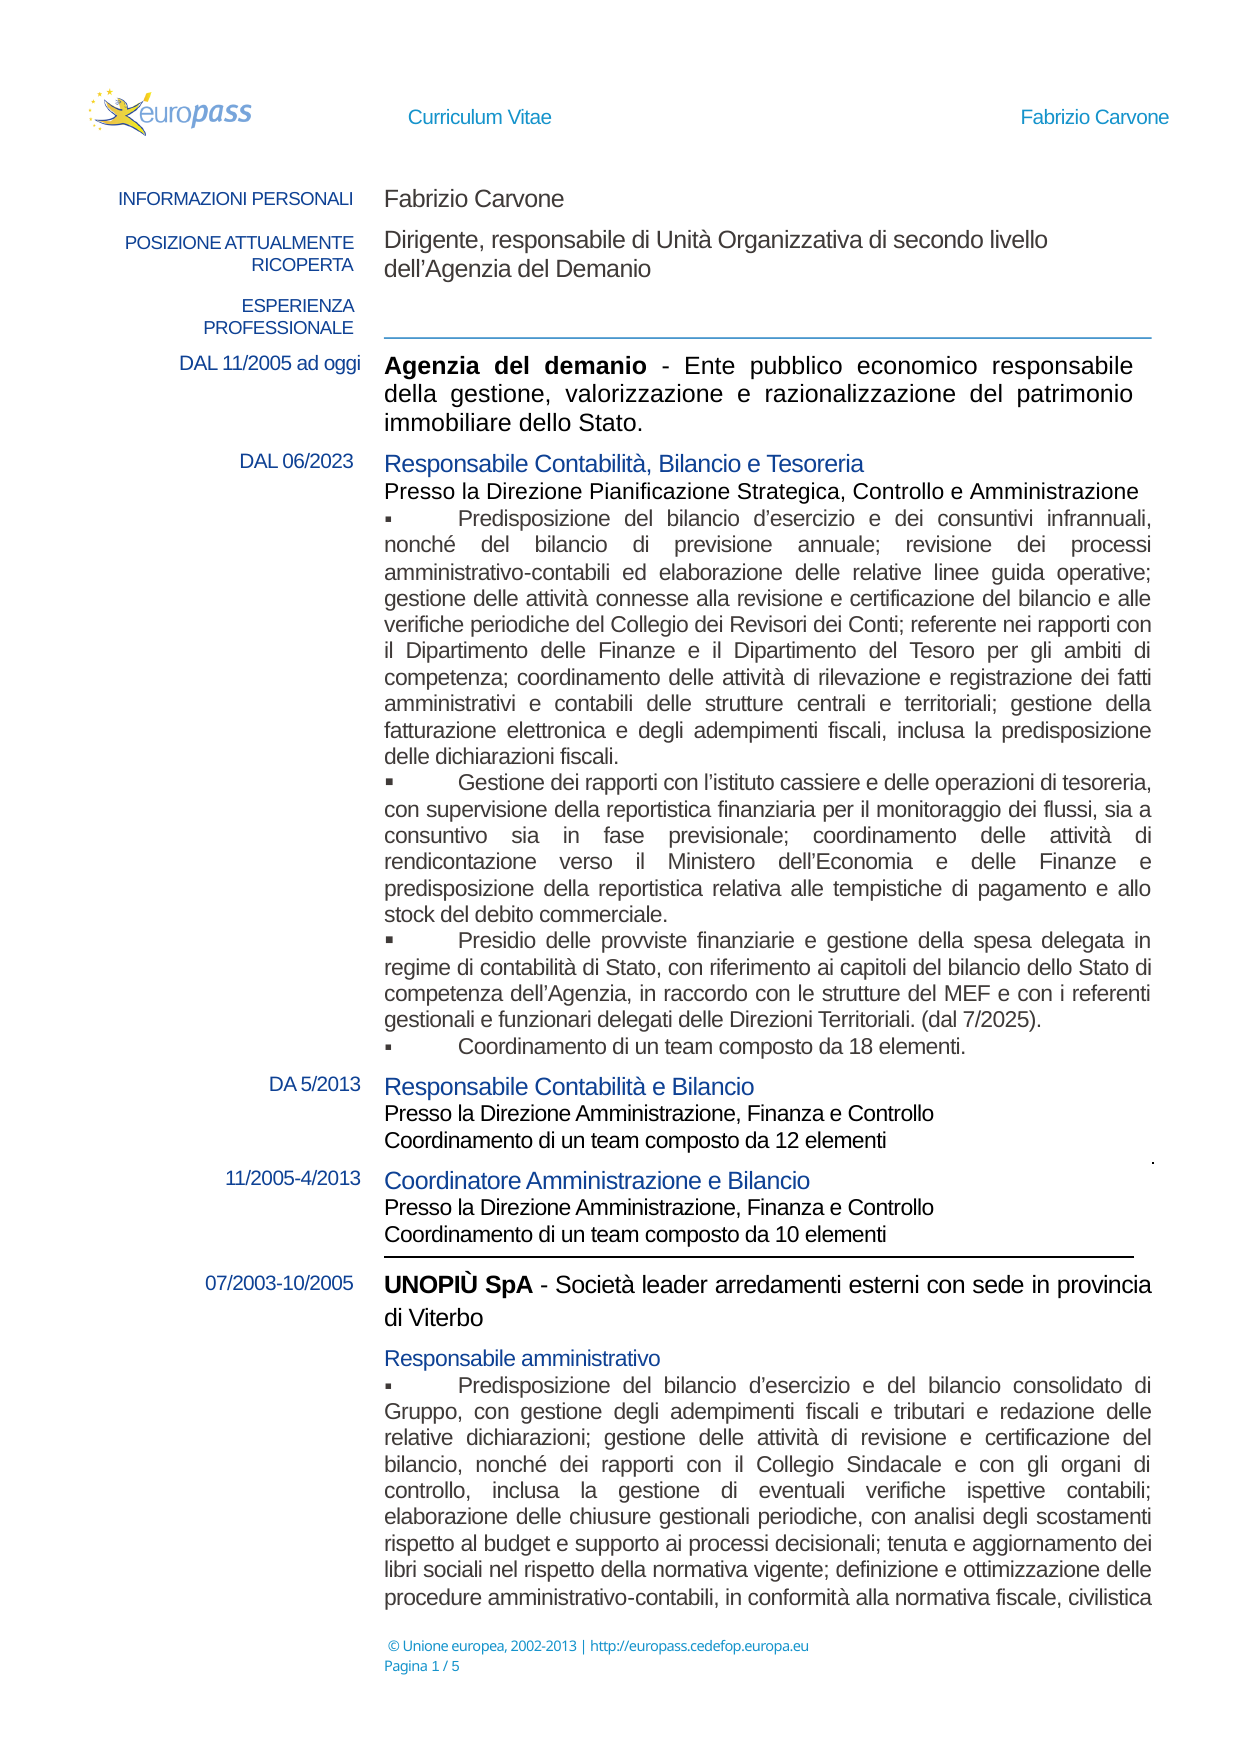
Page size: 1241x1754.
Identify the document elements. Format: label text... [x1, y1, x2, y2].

table_cell Agenzia del demanio - Ente pubblico economico responsabile della gestione, valorizzazione e razionalizzazione del patrimonio immobiliare dello Stato. [384, 339, 1152, 437]
table_cell [1152, 1059, 1170, 1153]
table_header [1152, 283, 1170, 338]
table_cell [1152, 1153, 1170, 1258]
table_cell Responsabile Contabilità e Bilancio Presso la Direzione Amministrazione, Finanza e Controllo Coordinamento di un team composto da 12 elementi [384, 1059, 1152, 1153]
table_cell Dirigente, responsabile di Unità Organizzativa di secondo livello dell’Agenzia del Demanio [384, 213, 1169, 282]
table_cell Responsabile Contabilità, Bilancio e Tesoreria Presso la Direzione Pianificazione Strategica, Controllo e Amministrazione Predisposizione del bilancio d’esercizio e dei consuntivi infrannuali, nonché del bilancio di previsione annuale; revisione dei processi amministrativo‑contabili ed elaborazione delle relative linee guida operative; gestione delle attività connesse alla revisione e certificazione del bilancio e alle verifiche periodiche del Collegio dei Revisori dei Conti; referente nei rapporti con il Dipartimento delle Finanze e il Dipartimento del Tesoro per gli ambiti di competenza; coordinamento delle attività di rilevazione e registrazione dei fatti amministrativi e contabili delle strutture centrali e territoriali; gestione della fatturazione elettronica e degli adempimenti fiscali, inclusa la predisposizione delle dichiarazioni fiscali. Gestione dei rapporti con l’istituto cassiere e delle operazioni di tesoreria, con supervisione della reportistica finanziaria per il monitoraggio dei flussi, sia a consuntivo sia in fase previsionale; coordinamento delle attività di rendicontazione verso il Ministero dell’Economia e delle Finanze e predisposizione della reportistica relativa alle tempistiche di pagamento e allo stock del debito commerciale. Presidio delle provviste finanziarie e gestione della spesa delegata in regime di contabilità di Stato, con riferimento ai capitoli del bilancio dello Stato di competenza dell’Agenzia, in raccordo con le strutture del MEF e con i referenti gestionali e funzionari delegati delle Direzioni Territoriali. (dal 7/2025). Coordinamento di un team composto da 18 elementi. [384, 437, 1170, 1059]
table_cell POSIZIONE attualmente RICOPERTA [89, 213, 384, 282]
table_cell UNOPIÙ SpA - Società leader arredamenti esterni con sede in provincia di Viterbo Responsabile amministrativo Predisposizione del bilancio d’esercizio e del bilancio consolidato di Gruppo, con gestione degli adempimenti fiscali e tributari e redazione delle relative dichiarazioni; gestione delle attività di revisione e certificazione del bilancio, nonché dei rapporti con il Collegio Sindacale e con gli organi di controllo, inclusa la gestione di eventuali verifiche ispettive contabili; elaborazione delle chiusure gestionali periodiche, con analisi degli scostamenti rispetto al budget e supporto ai processi decisionali; tenuta e aggiornamento dei libri sociali nel rispetto della normativa vigente; definizione e ottimizzazione delle procedure amministrativo‑contabili, in conformità alla normativa fiscale, civilistica [384, 1258, 1170, 1610]
table_header ESPERIENZA PROFESSIONALE [89, 283, 384, 338]
table_cell DAL 11/2005 ad oggi [89, 338, 384, 437]
table_cell 11/2005-4/2013 [89, 1153, 384, 1258]
table_cell [1152, 338, 1170, 437]
table_cell DA 5/2013 [89, 1059, 384, 1153]
table_header INFORMAZIONI PERSONALI [89, 171, 384, 212]
table_cell dal 06/2023 [89, 437, 384, 1059]
table_header [384, 283, 1152, 337]
table_cell Coordinatore Amministrazione e Bilancio Presso la Direzione Amministrazione, Finanza e Controllo Coordinamento di un team composto da 10 elementi [384, 1153, 1152, 1258]
table_cell 07/2003-10/2005 [89, 1258, 384, 1610]
table_header Fabrizio Carvone [384, 171, 1169, 212]
